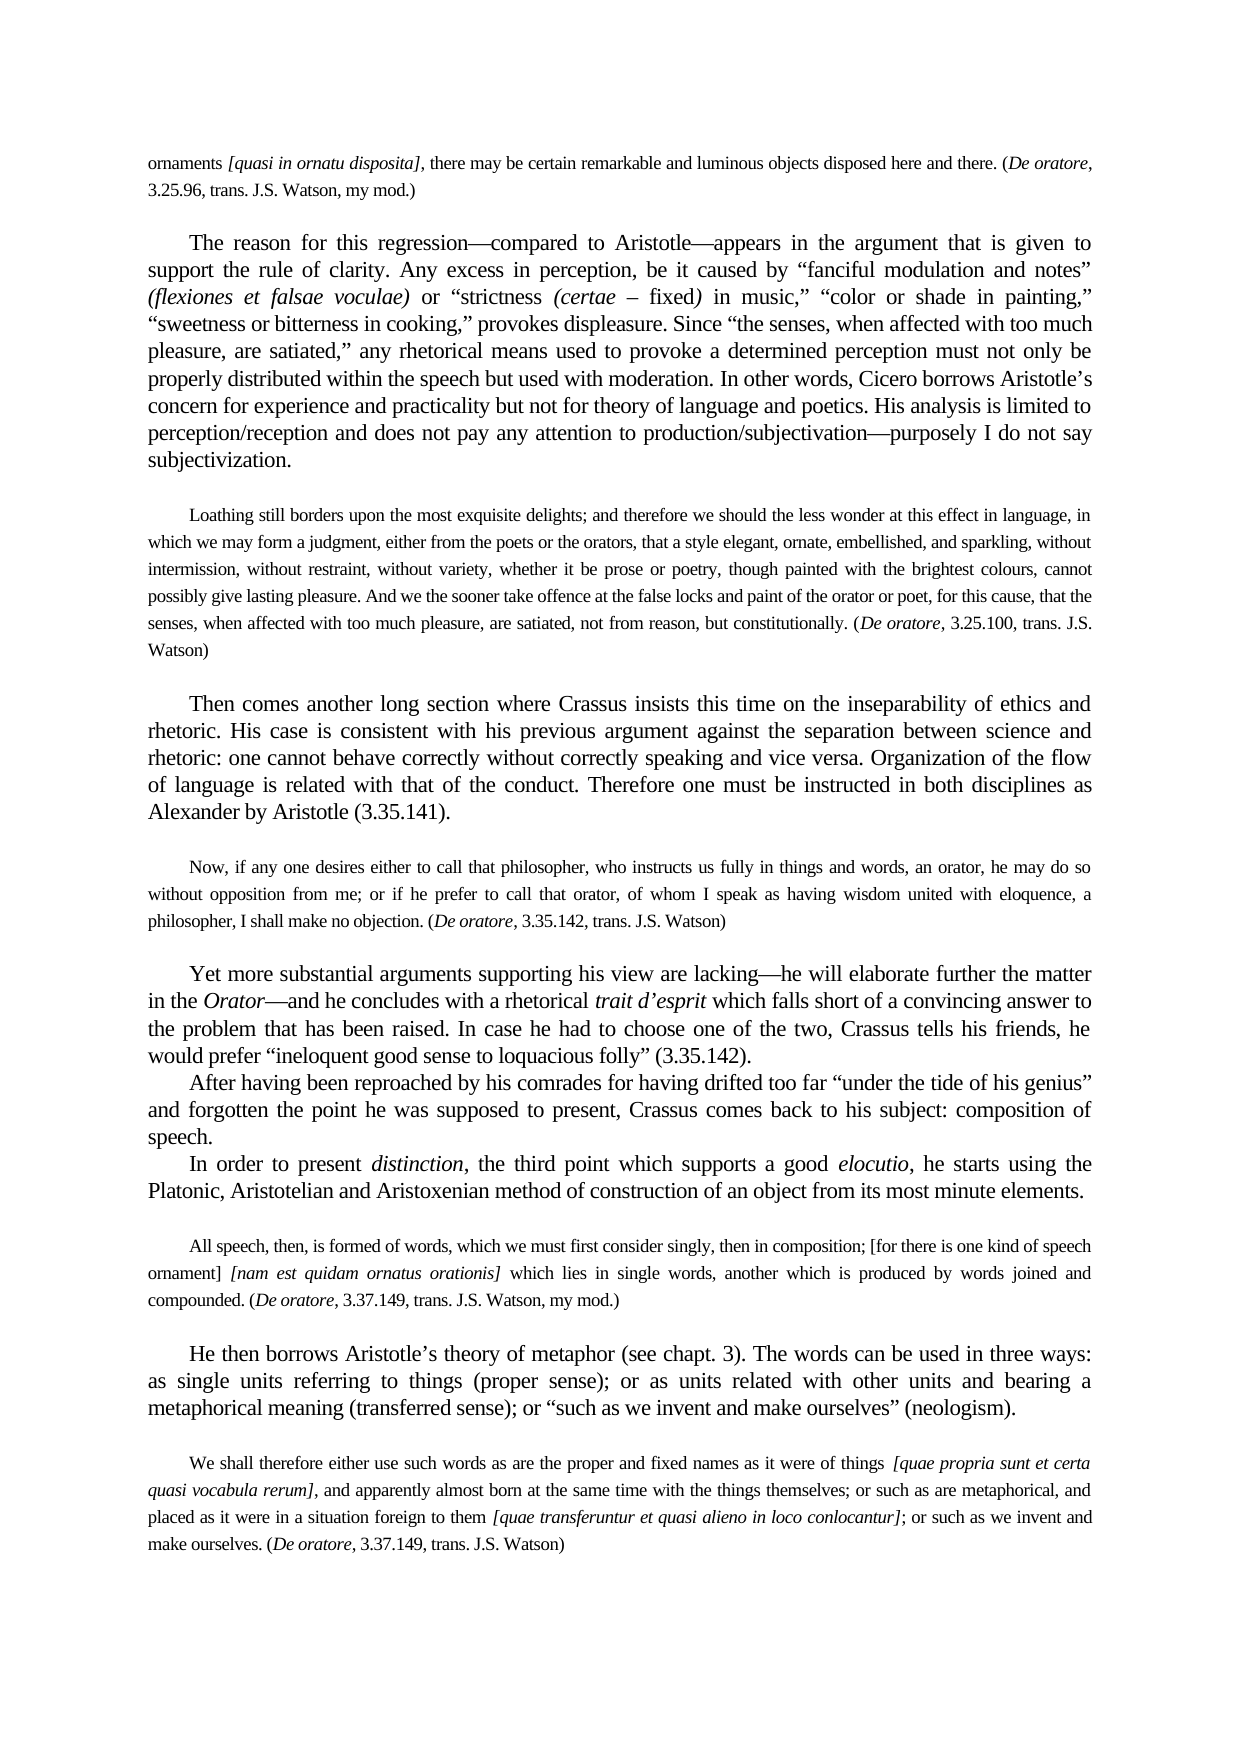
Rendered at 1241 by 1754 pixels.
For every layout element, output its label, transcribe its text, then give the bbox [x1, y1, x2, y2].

text The reason for this regression—compared to Aristotle—appears in the argument that is given to support the rule of clarity. Any excess in perception, be it caused by “fanciful modulation and notes” (flexiones et falsae voculae) or “strictness (certae – fixed) in music,” “color or shade in painting,” “sweetness or bitterness in cooking,” provokes displeasure. Since “the senses, when affected with too much pleasure, are satiated,” any rhetorical means used to provoke a determined perception must not only be properly distributed within the speech but used with moderation. In other words, Cicero borrows Aristotle’s concern for experience and practicality but not for theory of language and poetics. His analysis is limited to perception/reception and does not pay any attention to production/subjectivation—purposely I do not say subjectivization. [148, 229, 1093, 473]
text He then borrows Aristotle’s theory of metaphor (see chapt. 3). The words can be used in three ways: as single units referring to things (proper sense); or as units related with other units and bearing a metaphorical meaning (transferred sense); or “such as we invent and make ourselves” (neologism). [148, 1339, 1093, 1421]
text ornaments [quasi in ornatu disposita], there may be certain remarkable and luminous objects disposed here and there. (De oratore, 3.25.96, trans. J.S. Watson, my mod.) [148, 148, 1093, 202]
text We shall therefore either use such words as are the proper and fixed names as it were of things [quae propria sunt et certa quasi vocabula rerum], and apparently almost born at the same time with the things themselves; or such as are metaphorical, and placed as it were in a situation foreign to them [quae transferuntur et quasi alieno in loco conlocantur]; or such as we invent and make ourselves. (De oratore, 3.37.149, trans. J.S. Watson) [148, 1448, 1093, 1556]
text Now, if any one desires either to call that philosopher, who instructs us fully in things and words, an orator, he may do so without opposition from me; or if he prefer to call that orator, of whom I speak as having wisdom united with eloquence, a philosopher, I shall make no objection. (De oratore, 3.35.142, trans. J.S. Watson) [148, 852, 1093, 933]
text All speech, then, is formed of words, which we must first consider singly, then in composition; [for there is one kind of speech ornament] [nam est quidam ornatus orationis] which lies in single words, another which is produced by words joined and compounded. (De oratore, 3.37.149, trans. J.S. Watson, my mod.) [148, 1231, 1093, 1312]
text In order to present distinction, the third point which supports a good elocutio, he starts using the Platonic, Aristotelian and Aristoxenian method of construction of an object from its most minute elements. [148, 1150, 1093, 1204]
text After having been reproached by his comrades for having drifted too far “under the tide of his genius” and forgotten the point he was supposed to present, Crassus comes back to his subject: composition of speech. [148, 1068, 1093, 1150]
text Yet more substantial arguments supporting his view are lacking—he will elaborate further the matter in the Orator—and he concludes with a rhetorical trait d’esprit which falls short of a convincing answer to the problem that has been raised. In case he had to choose one of the two, Crassus tells his friends, he would prefer “ineloquent good sense to loquacious folly” (3.35.142). [148, 960, 1093, 1068]
text Loathing still borders upon the most exquisite delights; and therefore we should the less wonder at this effect in language, in which we may form a judgment, either from the poets or the orators, that a style elegant, ornate, embellished, and sparkling, without intermission, without restraint, without variety, whether it be prose or poetry, though painted with the brightest colours, cannot possibly give lasting pleasure. And we the sooner take offence at the false locks and paint of the orator or poet, for this cause, that the senses, when affected with too much pleasure, are satiated, not from reason, but constitutionally. (De oratore, 3.25.100, trans. J.S. Watson) [148, 500, 1093, 662]
text Then comes another long section where Crassus insists this time on the inseparability of ethics and rhetoric. His case is consistent with his previous argument against the separation between science and rhetoric: one cannot behave correctly without correctly speaking and vice versa. Organization of the flow of language is related with that of the conduct. Therefore one must be instructed in both disciplines as Alexander by Aristotle (3.35.141). [148, 689, 1093, 825]
